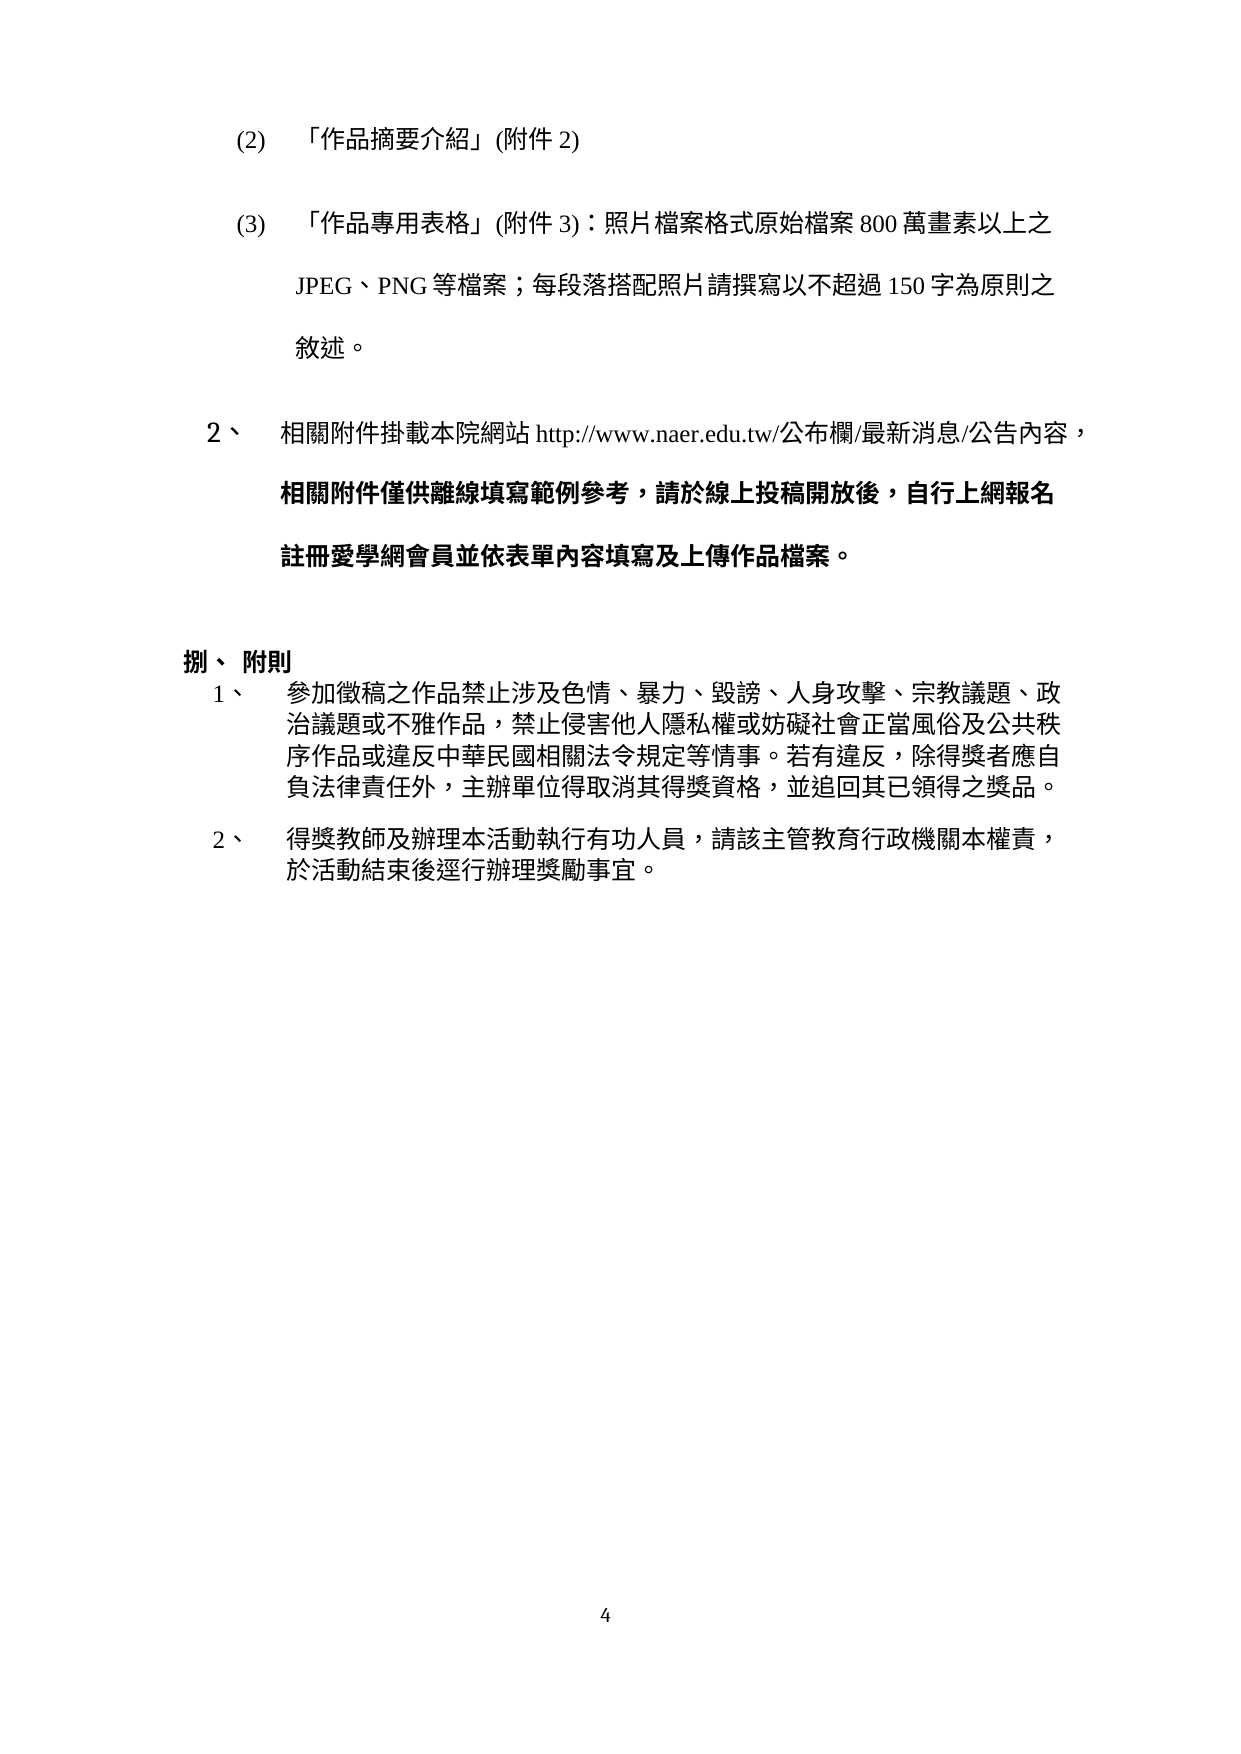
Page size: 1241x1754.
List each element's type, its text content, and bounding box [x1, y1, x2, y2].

list 「作品摘要介紹」(附件2) [236, 96, 1078, 159]
list 相關附件掛載本院網站http://www.naer.edu.tw/公布欄/最新消息/公告內容，相關附件僅供離線填寫範例參考，請於線上投稿開放後，自行上網報名註冊愛學網會員並依表單內容填寫及上傳作品檔案。 [207, 388, 1078, 575]
list 參加徵稿之作品禁止涉及色情、暴力、毀謗、人身攻擊、宗教議題、政治議題或不雅作品，禁止侵害他人隱私權或妨礙社會正當風俗及公共秩序作品或違反中華民國相關法令規定等情事。若有違反，除得獎者應自負法律責任外，主辦單位得取消其得獎資格，並追回其已領得之獎品。 [212, 677, 1078, 802]
list 附則 [183, 646, 1078, 677]
list 得獎教師及辦理本活動執行有功人員，請該主管教育行政機關本權責，於活動結束後逕行辦理獎勵事宜。 [212, 823, 1078, 886]
list 「作品專用表格」(附件3)：照片檔案格式原始檔案800萬畫素以上之JPEG、PNG等檔案；每段落搭配照片請撰寫以不超過150字為原則之敘述。 [236, 179, 1078, 367]
